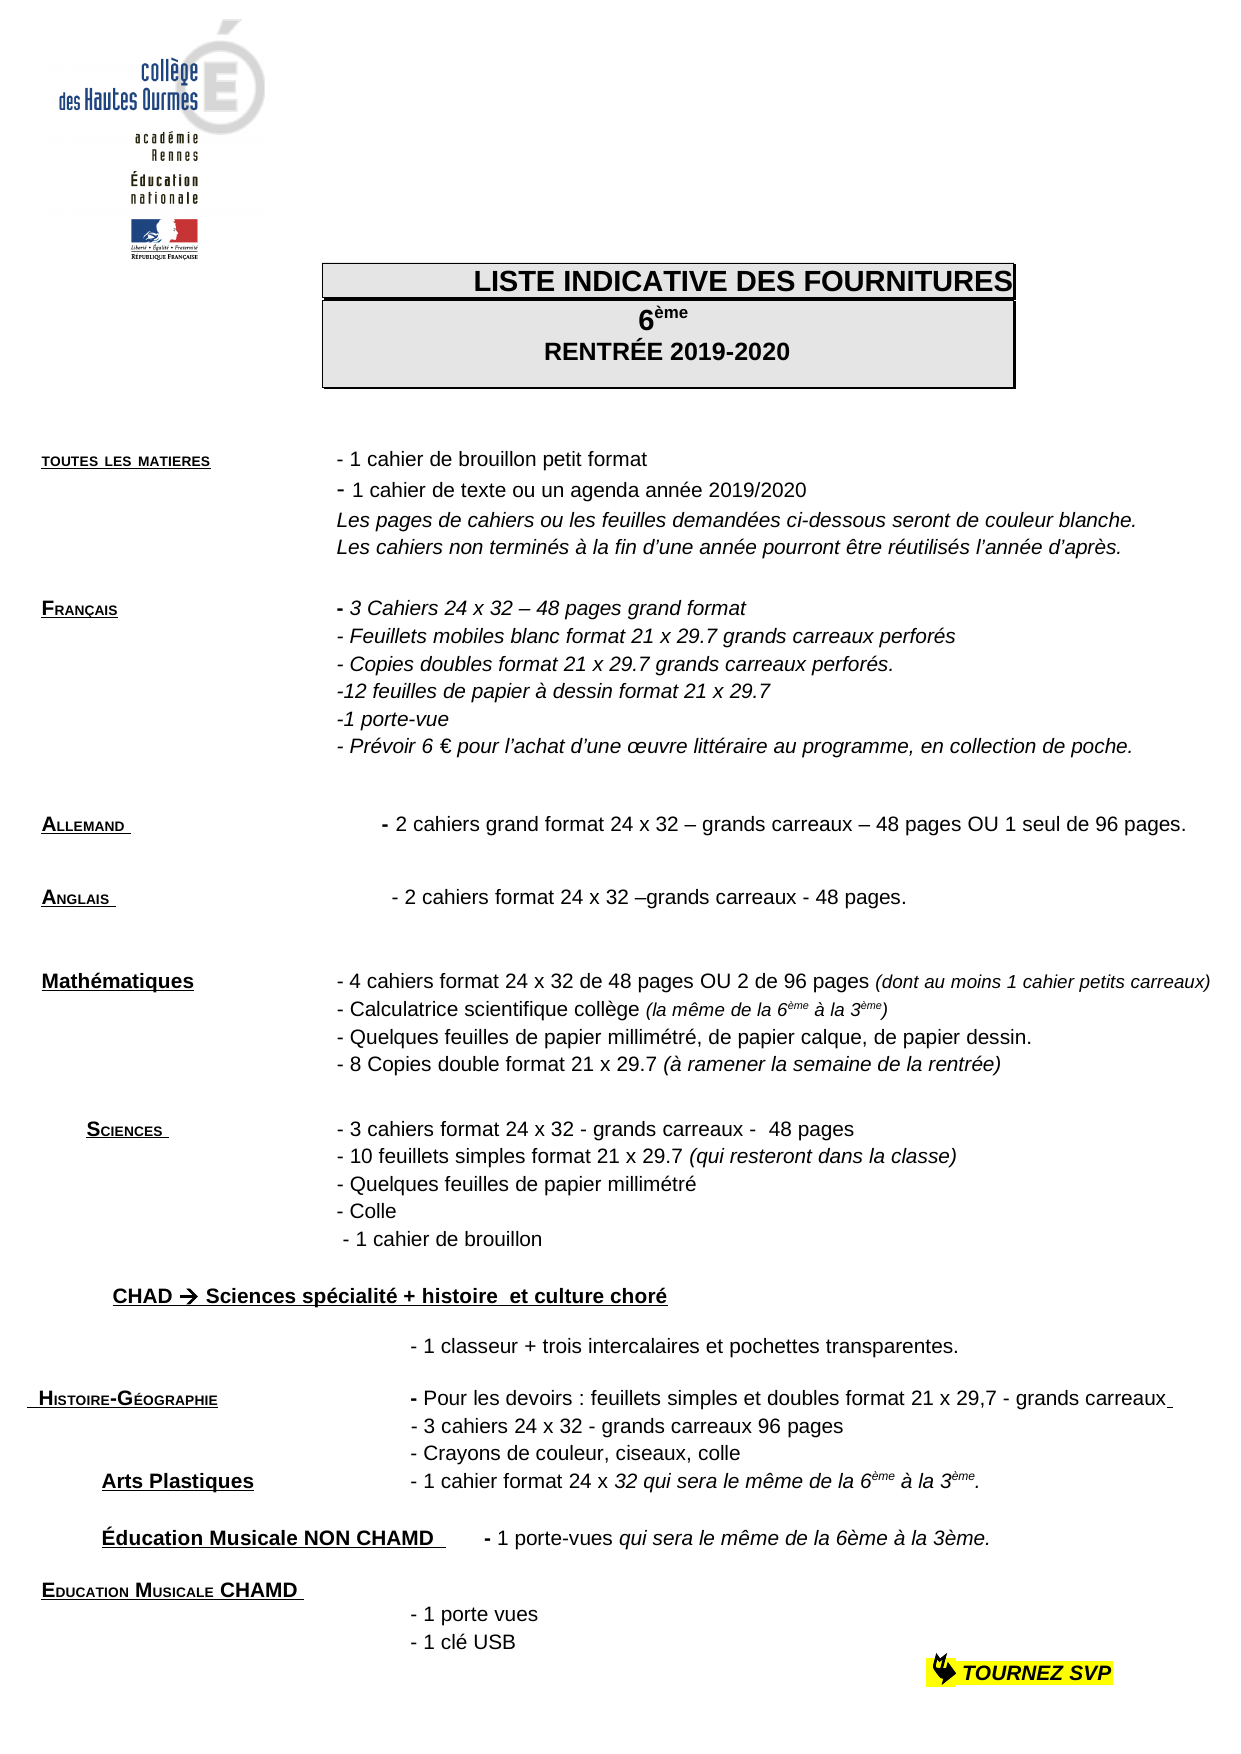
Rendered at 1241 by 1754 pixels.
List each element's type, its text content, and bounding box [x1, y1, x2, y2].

subtitle Arts Plastiques - 1 cahier format 24 x 32 qui sera le même de la 6ème à la 3ème. [101, 1469, 1199, 1493]
text -1 porte-vue [41, 707, 1199, 731]
subtitle Education Musicale CHAMD [41, 1578, 1199, 1602]
subtitle RENTRÉE 2019-2020 [323, 333, 1013, 362]
subtitle Français - 3 Cahiers 24 x 32 – 48 pages grand format [41, 596, 1199, 620]
subtitle Allemand - 2 cahiers grand format 24 x 32 – grands carreaux – 48 pages OU 1 seul de 96 pages. [41, 812, 1199, 836]
text - 8 Copies double format 21 x 29.7 (à ramener la semaine de la rentrée) [337, 1052, 1214, 1076]
text - Calculatrice scientifique collège (la même de la 6ème à la 3ème) [337, 997, 1214, 1021]
text  TOURNEZ SVP [853, 1657, 1199, 1687]
subtitle CHAD  Sciences spécialité + histoire et culture choré [112, 1284, 1199, 1308]
text - Colle [336, 1199, 1199, 1223]
subtitle LISTE INDICATIVE DES FOURNITURES [323, 264, 1013, 297]
text - Crayons de couleur, ciseaux, colle [115, 1441, 1199, 1465]
text - Feuillets mobiles blanc format 21 x 29.7 grands carreaux perforés [41, 624, 1199, 648]
text - 1 porte vues [336, 1602, 1199, 1626]
text - Quelques feuilles de papier millimétré, de papier calque, de papier dessin. [337, 1025, 1214, 1049]
text Les pages de cahiers ou les feuilles demandées ci-dessous seront de couleur blanche. [336, 508, 1199, 532]
text - 10 feuillets simples format 21 x 29.7 (qui resteront dans la classe) [336, 1144, 1199, 1168]
subtitle Sciences - 3 cahiers format 24 x 32 - grands carreaux - 48 pages [41, 1116, 1199, 1141]
text Histoire-Géographie - Pour les devoirs : feuillets simples et doubles format 21 x 29,7 - grands carreaux [27, 1386, 1199, 1410]
text 6ème [323, 301, 1013, 333]
subtitle toutes les matieres - 1 cahier de brouillon petit format [41, 447, 1199, 471]
subtitle Mathématiques - 4 cahiers format 24 x 32 de 48 pages OU 2 de 96 pages (dont au moins 1 cahier petits carreaux) [41, 969, 1214, 993]
text - Prévoir 6 € pour l’achat d’une œuvre littéraire au programme, en collection de poche. [41, 734, 1199, 758]
text - 3 cahiers 24 x 32 - grands carreaux 96 pages [115, 1414, 1199, 1438]
text - 1 clé USB [336, 1630, 1199, 1654]
subtitle Éducation Musicale NON CHAMD - 1 porte-vues qui sera le même de la 6ème à la 3ème. [101, 1526, 1199, 1550]
text - Quelques feuilles de papier millimétré [41, 1172, 1199, 1196]
text Les cahiers non terminés à la fin d’une année pourront être réutilisés l’année d’après. [336, 535, 1199, 559]
subtitle Anglais - 2 cahiers format 24 x 32 –grands carreaux - 48 pages. [41, 885, 1199, 909]
text - 1 cahier de texte ou un agenda année 2019/2020 [41, 474, 1199, 503]
text - Copies doubles format 21 x 29.7 grands carreaux perforés. [41, 651, 1199, 676]
text - 1 classeur + trois intercalaires et pochettes transparentes. [336, 1333, 1199, 1358]
text -12 feuilles de papier à dessin format 21 x 29.7 [41, 679, 1199, 703]
text - 1 cahier de brouillon [336, 1227, 1199, 1251]
